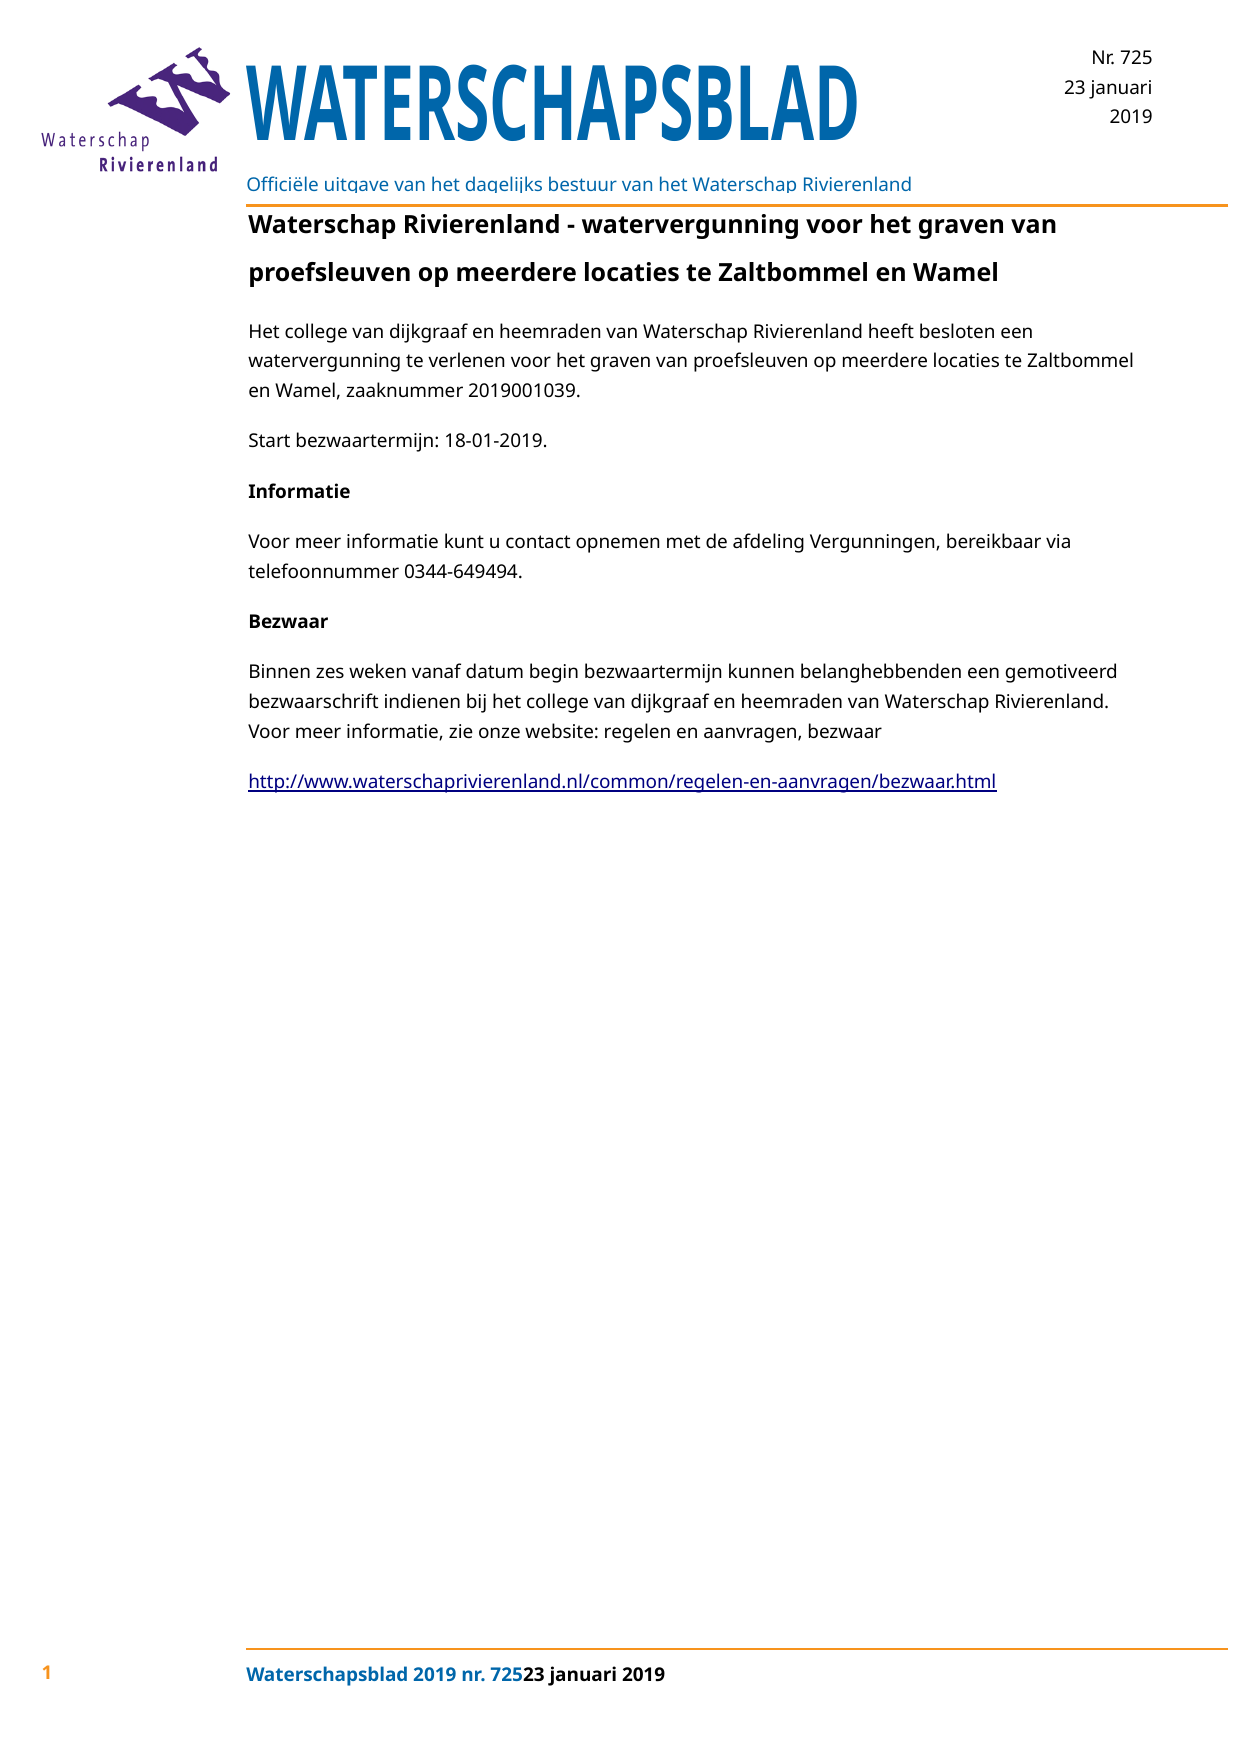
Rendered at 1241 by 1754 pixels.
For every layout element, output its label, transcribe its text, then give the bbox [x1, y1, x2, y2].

text Het college van dijkgraaf en heemraden van Waterschap Rivierenland heeft besloten een watervergunning te verlenen voor het graven van proefsleuven op meerdere locaties te Zaltbommel en Wamel, zaaknummer 2019001039. [248, 318, 1152, 403]
text Start bezwaartermijn: 18-01-2019. [248, 427, 1152, 453]
text Waterschap Rivierenland - watervergunning voor het graven van proefsleuven op meerdere locaties te Zaltbommel en Wamel [248, 207, 1152, 288]
text Informatie [248, 478, 1152, 504]
text Bezwaar [248, 608, 1152, 634]
text http://www.waterschaprivierenland.nl/common/regelen-en-aanvragen/bezwaar.html [248, 768, 1152, 794]
text Binnen zes weken vanaf datum begin bezwaartermijn kunnen belanghebbenden een gemotiveerd bezwaarschrift indienen bij het college van dijkgraaf en heemraden van Waterschap Rivierenland. Voor meer informatie, zie onze website: regelen en aanvragen, bezwaar [248, 659, 1152, 744]
text Voor meer informatie kunt u contact opnemen met de afdeling Vergunningen, bereikbaar via telefoonnummer 0344-649494. [248, 528, 1152, 584]
picture [41, 47, 231, 172]
